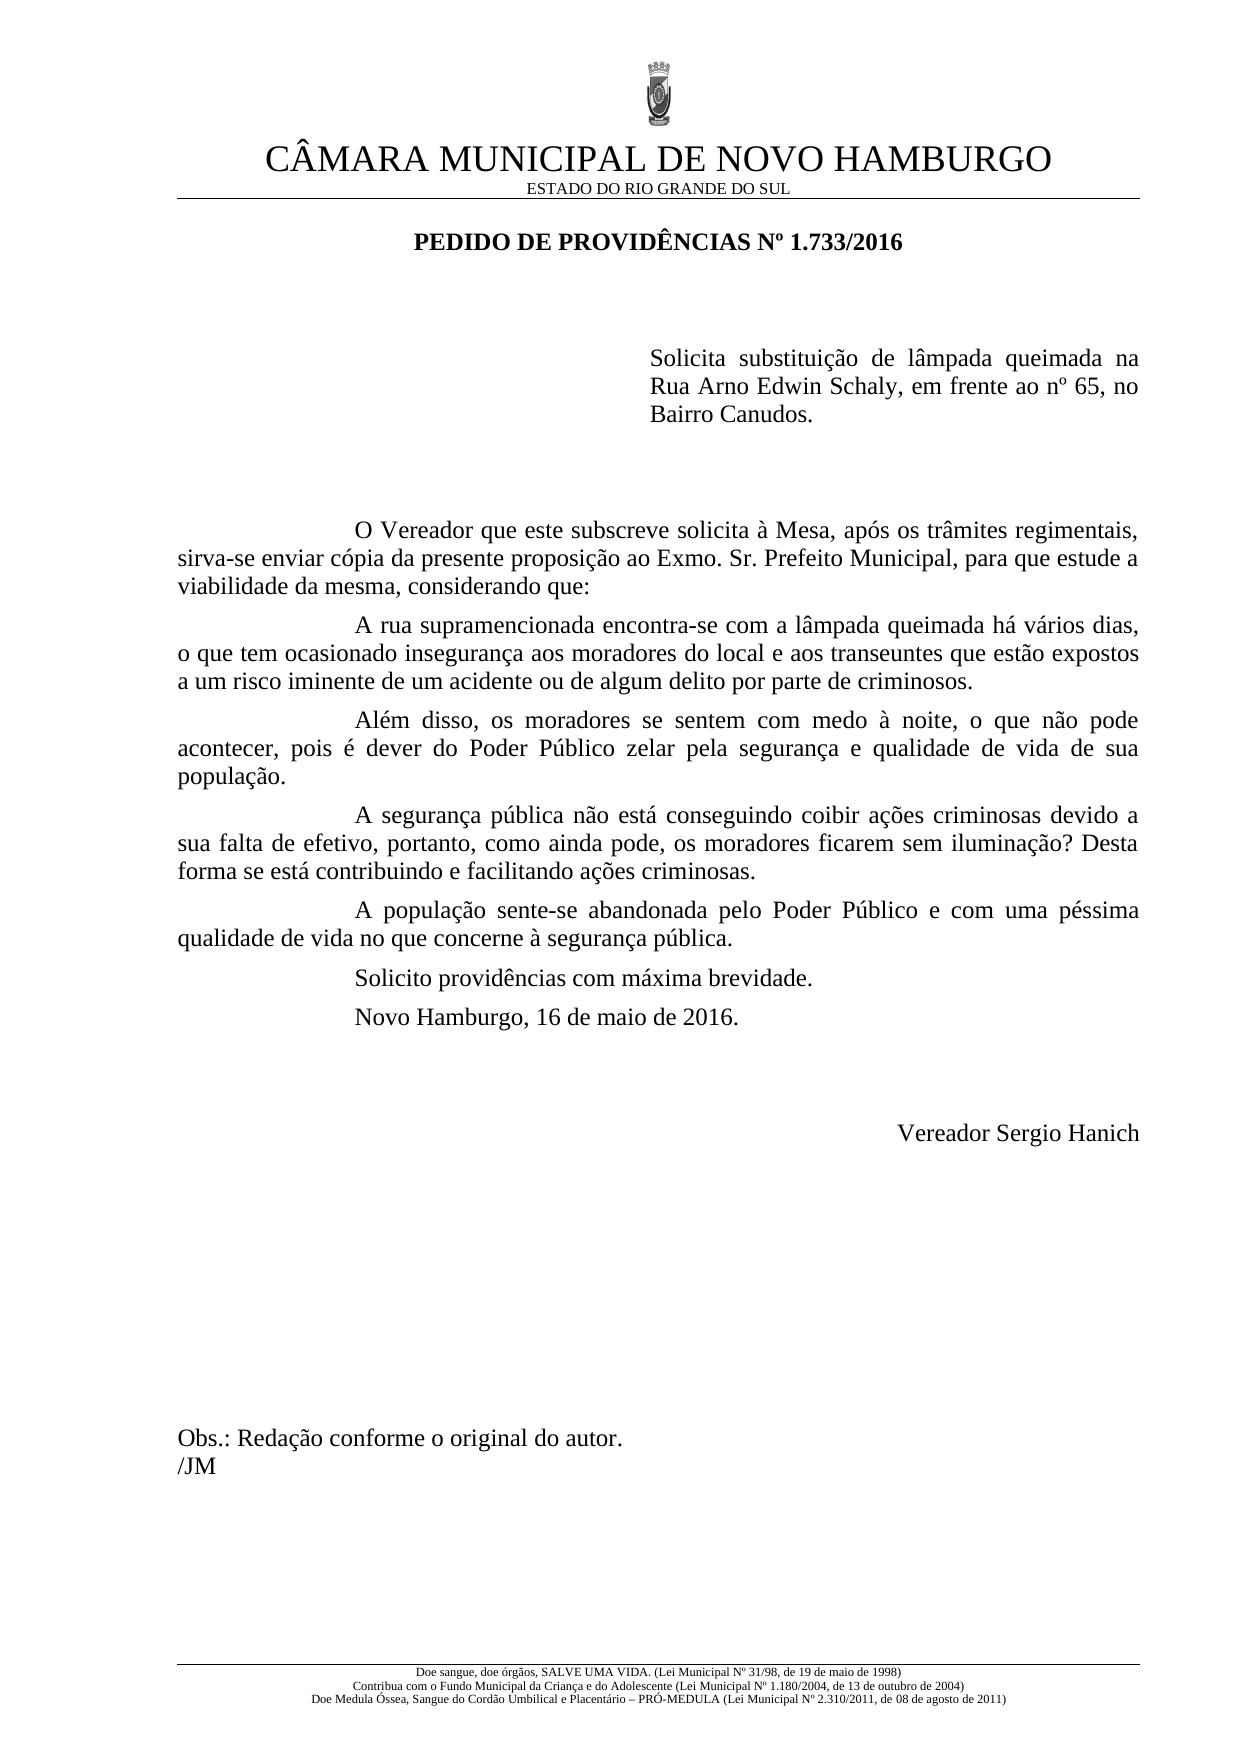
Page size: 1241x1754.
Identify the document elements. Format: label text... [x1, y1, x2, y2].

text Obs.: Redação conforme o original do autor. [177, 1424, 1140, 1452]
text A população sente-se abandonada pelo Poder Público e com uma péssima qualidade de vida no que concerne à segurança pública. [177, 896, 1140, 952]
text O Vereador que este subscreve solicita à Mesa, após os trâmites regimentais, sirva-se enviar cópia da presente proposição ao Exmo. Sr. Prefeito Municipal, para que estude a viabilidade da mesma, considerando que: [177, 516, 1140, 599]
text Solicita substituição de lâmpada queimada na Rua Arno Edwin Schaly, em frente ao nº 65, no Bairro Canudos. [649, 344, 1140, 428]
text PEDIDO DE PROVIDÊNCIAS Nº 1.733/2016 [177, 228, 1140, 256]
text A rua supramencionada encontra-se com a lâmpada queimada há vários dias, o que tem ocasionado insegurança aos moradores do local e aos transeuntes que estão expostos a um risco iminente de um acidente ou de algum delito por parte de criminosos. [177, 611, 1140, 694]
text Vereador Sergio Hanich [768, 1119, 1140, 1147]
text Novo Hamburgo, 16 de maio de 2016. [177, 1003, 1140, 1031]
text Além disso, os moradores se sentem com medo à noite, o que não pode acontecer, pois é dever do Poder Público zelar pela segurança e qualidade de vida de sua população. [177, 706, 1140, 789]
text A segurança pública não está conseguindo coibir ações criminosas devido a sua falta de efetivo, portanto, como ainda pode, os moradores ficarem sem iluminação? Desta forma se está contribuindo e facilitando ações criminosas. [177, 801, 1140, 884]
text /JM [177, 1452, 1140, 1480]
text Solicito providências com máxima brevidade. [177, 964, 1140, 991]
